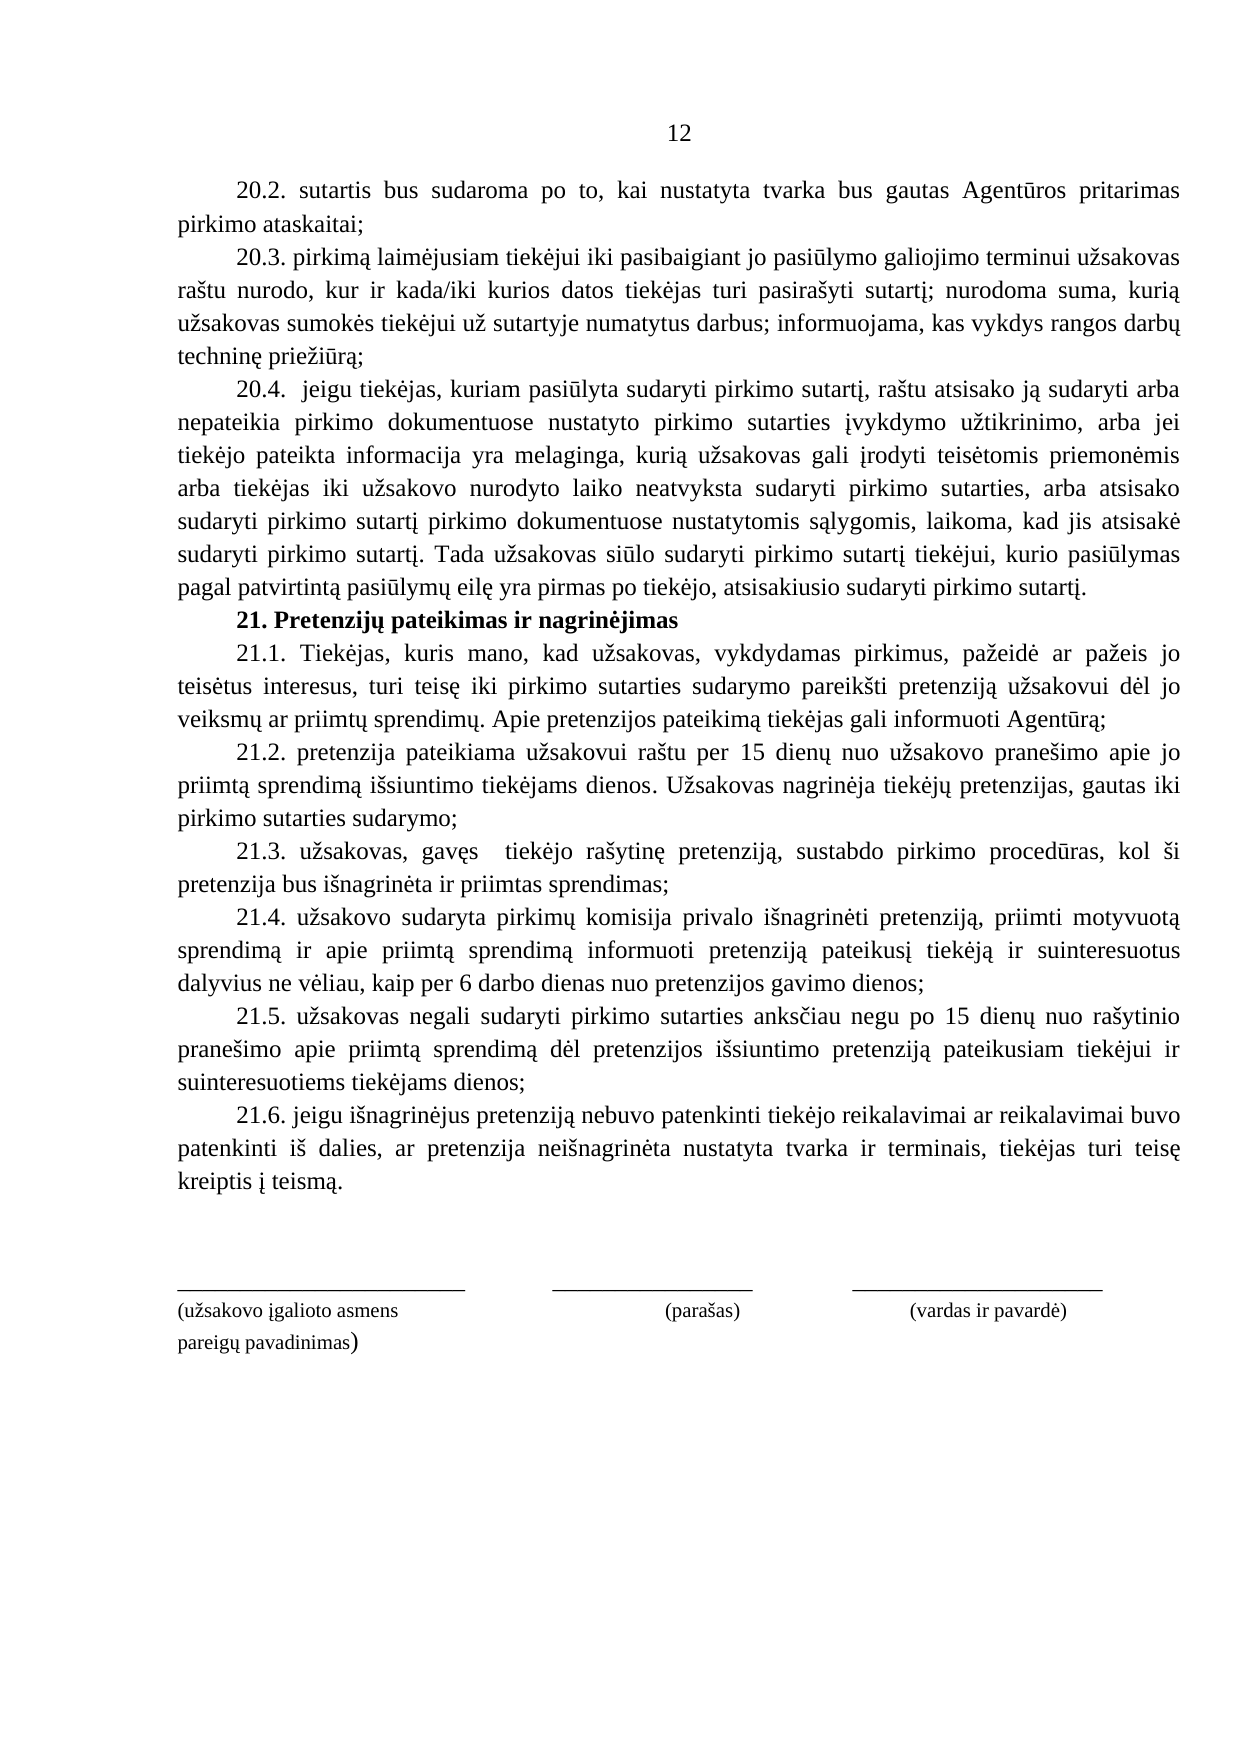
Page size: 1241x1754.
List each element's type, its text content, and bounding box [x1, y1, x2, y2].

text 21. Pretenzijų pateikimas ir nagrinėjimas [177, 605, 1181, 634]
text pareigų pavadinimas) [177, 1326, 1181, 1355]
text 20.2. sutartis bus sudaroma po to, kai nustatyta tvarka bus gautas Agentūros pritarimas pirkimo ataskaitai; [177, 176, 1181, 237]
text 20.4. jeigu tiekėjas, kuriam pasiūlyta sudaryti pirkimo sutartį, raštu atsisako ją sudaryti arba nepateikia pirkimo dokumentuose nustatyto pirkimo sutarties įvykdymo užtikrinimo, arba jei tiekėjo pateikta informacija yra melaginga, kurią užsakovas gali įrodyti teisėtomis priemonėmis arba tiekėjas iki užsakovo nurodyto laiko neatvyksta sudaryti pirkimo sutarties, arba atsisako sudaryti pirkimo sutartį pirkimo dokumentuose nustatytomis sąlygomis, laikoma, kad jis atsisakė sudaryti pirkimo sutartį. Tada užsakovas siūlo sudaryti pirkimo sutartį tiekėjui, kurio pasiūlymas pagal patvirtintą pasiūlymų eilę yra pirmas po tiekėjo, atsisakiusio sudaryti pirkimo sutartį. [177, 374, 1181, 601]
text 21.1. Tiekėjas, kuris mano, kad užsakovas, vykdydamas pirkimus, pažeidė ar pažeis jo teisėtus interesus, turi teisę iki pirkimo sutarties sudarymo pareikšti pretenziją užsakovui dėl jo veiksmų ar priimtų sprendimų. Apie pretenzijos pateikimą tiekėjas gali informuoti Agentūrą; [177, 638, 1181, 733]
text _______________________ ________________ ____________________ [177, 1265, 1181, 1294]
text 21.5. užsakovas negali sudaryti pirkimo sutarties anksčiau negu po 15 dienų nuo rašytinio pranešimo apie priimtą sprendimą dėl pretenzijos išsiuntimo pretenziją pateikusiam tiekėjui ir suinteresuotiems tiekėjams dienos; [177, 1001, 1181, 1096]
text 21.3. užsakovas, gavęs tiekėjo rašytinę pretenziją, sustabdo pirkimo procedūras, kol ši pretenzija bus išnagrinėta ir priimtas sprendimas; [177, 836, 1181, 898]
text (užsakovo įgalioto asmens (parašas) (vardas ir pavardė) [177, 1298, 1181, 1322]
text 21.6. jeigu išnagrinėjus pretenziją nebuvo patenkinti tiekėjo reikalavimai ar reikalavimai buvo patenkinti iš dalies, ar pretenzija neišnagrinėta nustatyta tvarka ir terminais, tiekėjas turi teisę kreiptis į teismą. [177, 1100, 1181, 1195]
text 21.4. užsakovo sudaryta pirkimų komisija privalo išnagrinėti pretenziją, priimti motyvuotą sprendimą ir apie priimtą sprendimą informuoti pretenziją pateikusį tiekėją ir suinteresuotus dalyvius ne vėliau, kaip per 6 darbo dienas nuo pretenzijos gavimo dienos; [177, 902, 1181, 997]
text 20.3. pirkimą laimėjusiam tiekėjui iki pasibaigiant jo pasiūlymo galiojimo terminui užsakovas raštu nurodo, kur ir kada/iki kurios datos tiekėjas turi pasirašyti sutartį; nurodoma suma, kurią užsakovas sumokės tiekėjui už sutartyje numatytus darbus; informuojama, kas vykdys rangos darbų techninę priežiūrą; [177, 242, 1181, 369]
text 21.2. pretenzija pateikiama užsakovui raštu per 15 dienų nuo užsakovo pranešimo apie jo priimtą sprendimą išsiuntimo tiekėjams dienos. Užsakovas nagrinėja tiekėjų pretenzijas, gautas iki pirkimo sutarties sudarymo; [177, 737, 1181, 832]
